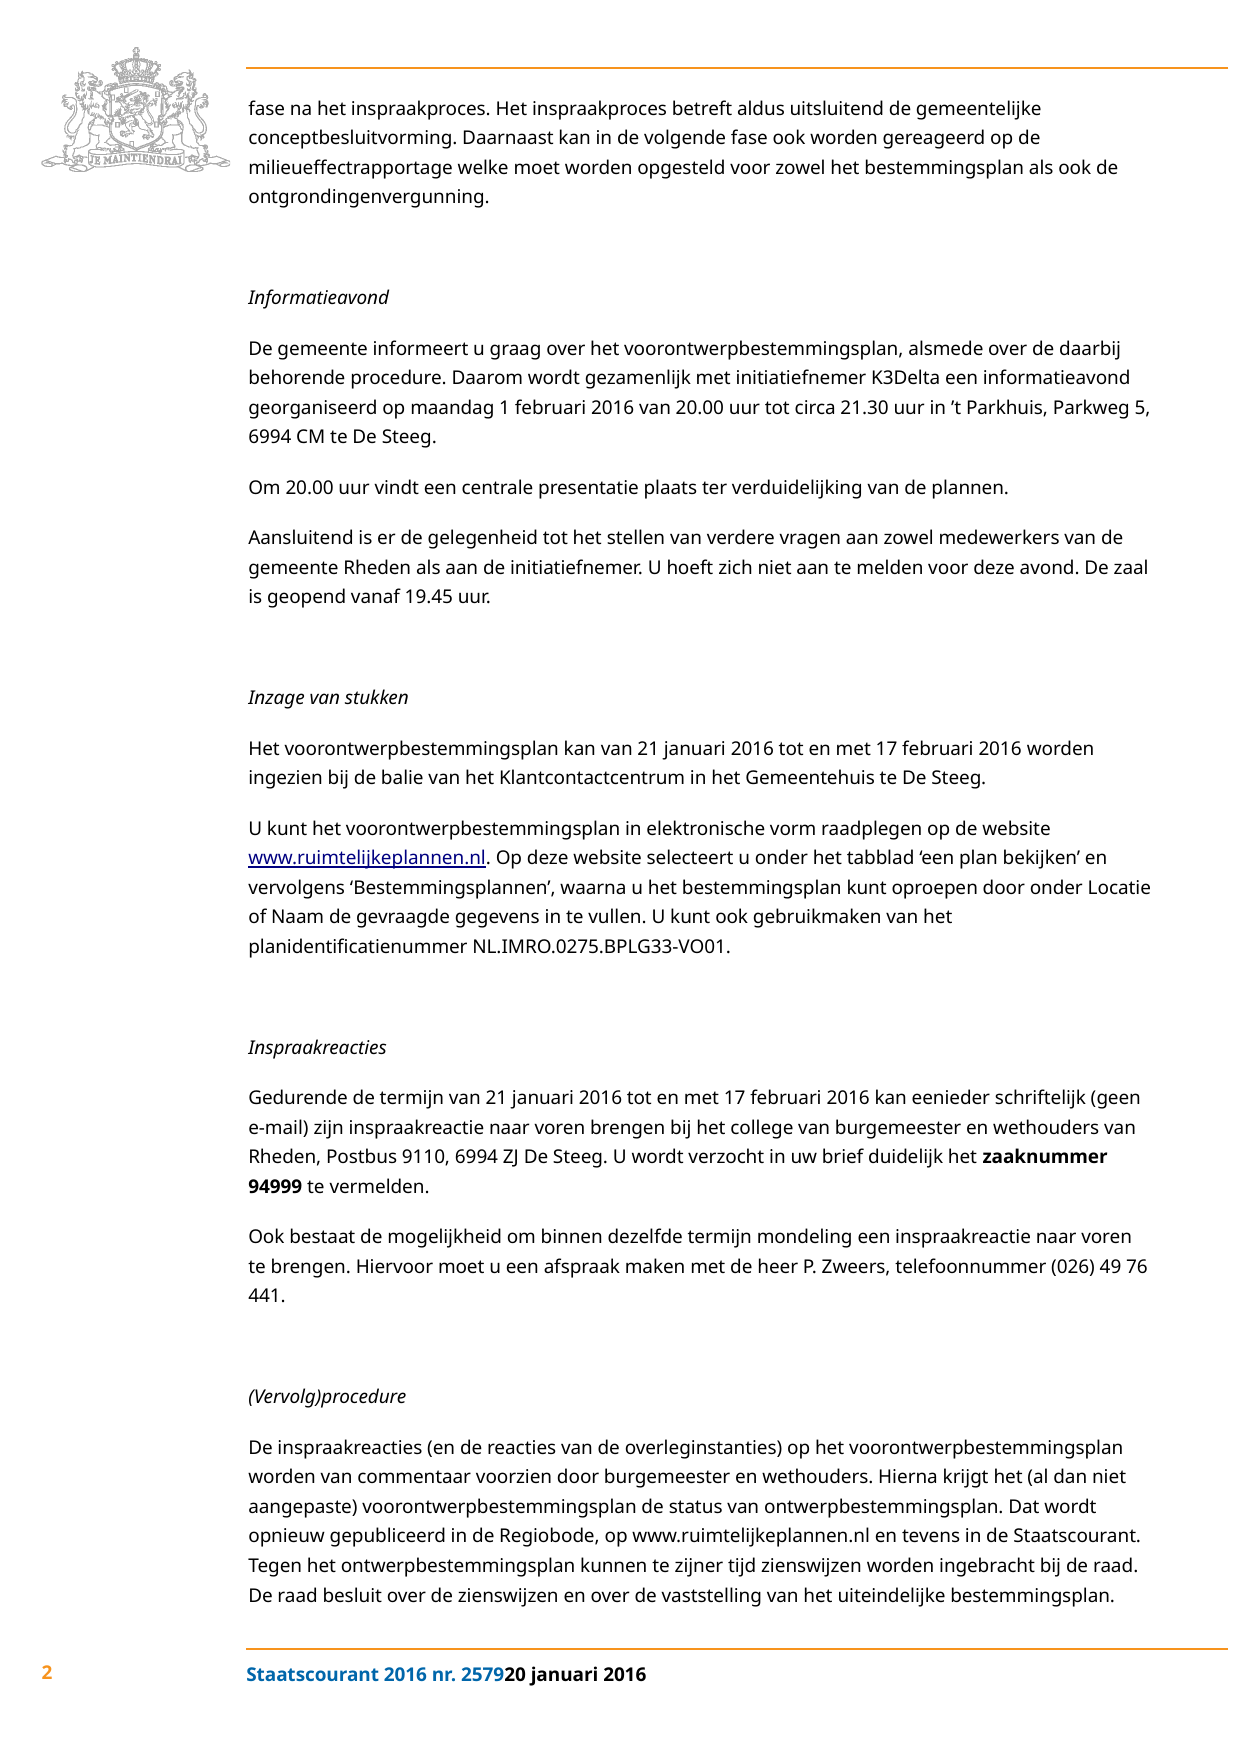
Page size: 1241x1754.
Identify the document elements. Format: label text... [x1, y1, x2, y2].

text U kunt het voorontwerpbestemmingsplan in elektronische vorm raadplegen op de website www.ruimtelijkeplannen.nl. Op deze website selecteert u onder het tabblad ‘een plan bekijken’ en vervolgens ‘Bestemmingsplannen’, waarna u het bestemmingsplan kunt oproepen door onder Locatie of Naam de gevraagde gegevens in te vullen. U kunt ook gebruikmaken van het planidentificatienummer NL.IMRO.0275.BPLG33-VO01. [248, 815, 1152, 959]
text Om 20.00 uur vindt een centrale presentatie plaats ter verduidelijking van de plannen. [248, 474, 1152, 500]
text Gedurende de termijn van 21 januari 2016 tot en met 17 februari 2016 kan eenieder schriftelijk (geen e-mail) zijn inspraakreactie naar voren brengen bij het college van burgemeester en wethouders van Rheden, Postbus 9110, 6994 ZJ De Steeg. U wordt verzocht in uw brief duidelijk het zaaknummer 94999 te vermelden. [248, 1084, 1152, 1199]
text Informatieavond [248, 284, 1152, 310]
text Inspraakreacties [248, 1034, 1152, 1060]
text De inspraakreacties (en de reacties van de overleginstanties) op het voorontwerpbestemmingsplan worden van commentaar voorzien door burgemeester en wethouders. Hierna krijgt het (al dan niet aangepaste) voorontwerpbestemmingsplan de status van ontwerpbestemmingsplan. Dat wordt opnieuw gepubliceerd in de Regiobode, op www.ruimtelijkeplannen.nl en tevens in de Staatscourant. Tegen het ontwerpbestemmingsplan kunnen te zijner tijd zienswijzen worden ingebracht bij de raad. De raad besluit over de zienswijzen en over de vaststelling van het uiteindelijke bestemmingsplan. [248, 1434, 1152, 1608]
text Ook bestaat de mogelijkheid om binnen dezelfde termijn mondeling een inspraakreactie naar voren te brengen. Hiervoor moet u een afspraak maken met de heer P. Zweers, telefoonnummer (026) 49 76 441. [248, 1223, 1152, 1308]
text De gemeente informeert u graag over het voorontwerpbestemmingsplan, alsmede over de daarbij behorende procedure. Daarom wordt gezamenlijk met initiatiefnemer K3Delta een informatieavond georganiseerd op maandag 1 februari 2016 van 20.00 uur tot circa 21.30 uur in ’t Parkhuis, Parkweg 5, 6994 CM te De Steeg. [248, 335, 1152, 449]
text (Vervolg)procedure [248, 1383, 1152, 1409]
text Inzage van stukken [248, 684, 1152, 710]
picture [41, 47, 231, 172]
text Het voorontwerpbestemmingsplan kan van 21 januari 2016 tot en met 17 februari 2016 worden ingezien bij de balie van het Klantcontactcentrum in het Gemeentehuis te De Steeg. [248, 735, 1152, 790]
text fase na het inspraakproces. Het inspraakproces betreft aldus uitsluitend de gemeentelijke conceptbesluitvorming. Daarnaast kan in de volgende fase ook worden gereageerd op de milieueffectrapportage welke moet worden opgesteld voor zowel het bestemmingsplan als ook de ontgrondingenvergunning. [248, 95, 1152, 209]
text Aansluitend is er de gelegenheid tot het stellen van verdere vragen aan zowel medewerkers van de gemeente Rheden als aan de initiatiefnemer. U hoeft zich niet aan te melden voor deze avond. De zaal is geopend vanaf 19.45 uur. [248, 524, 1152, 609]
